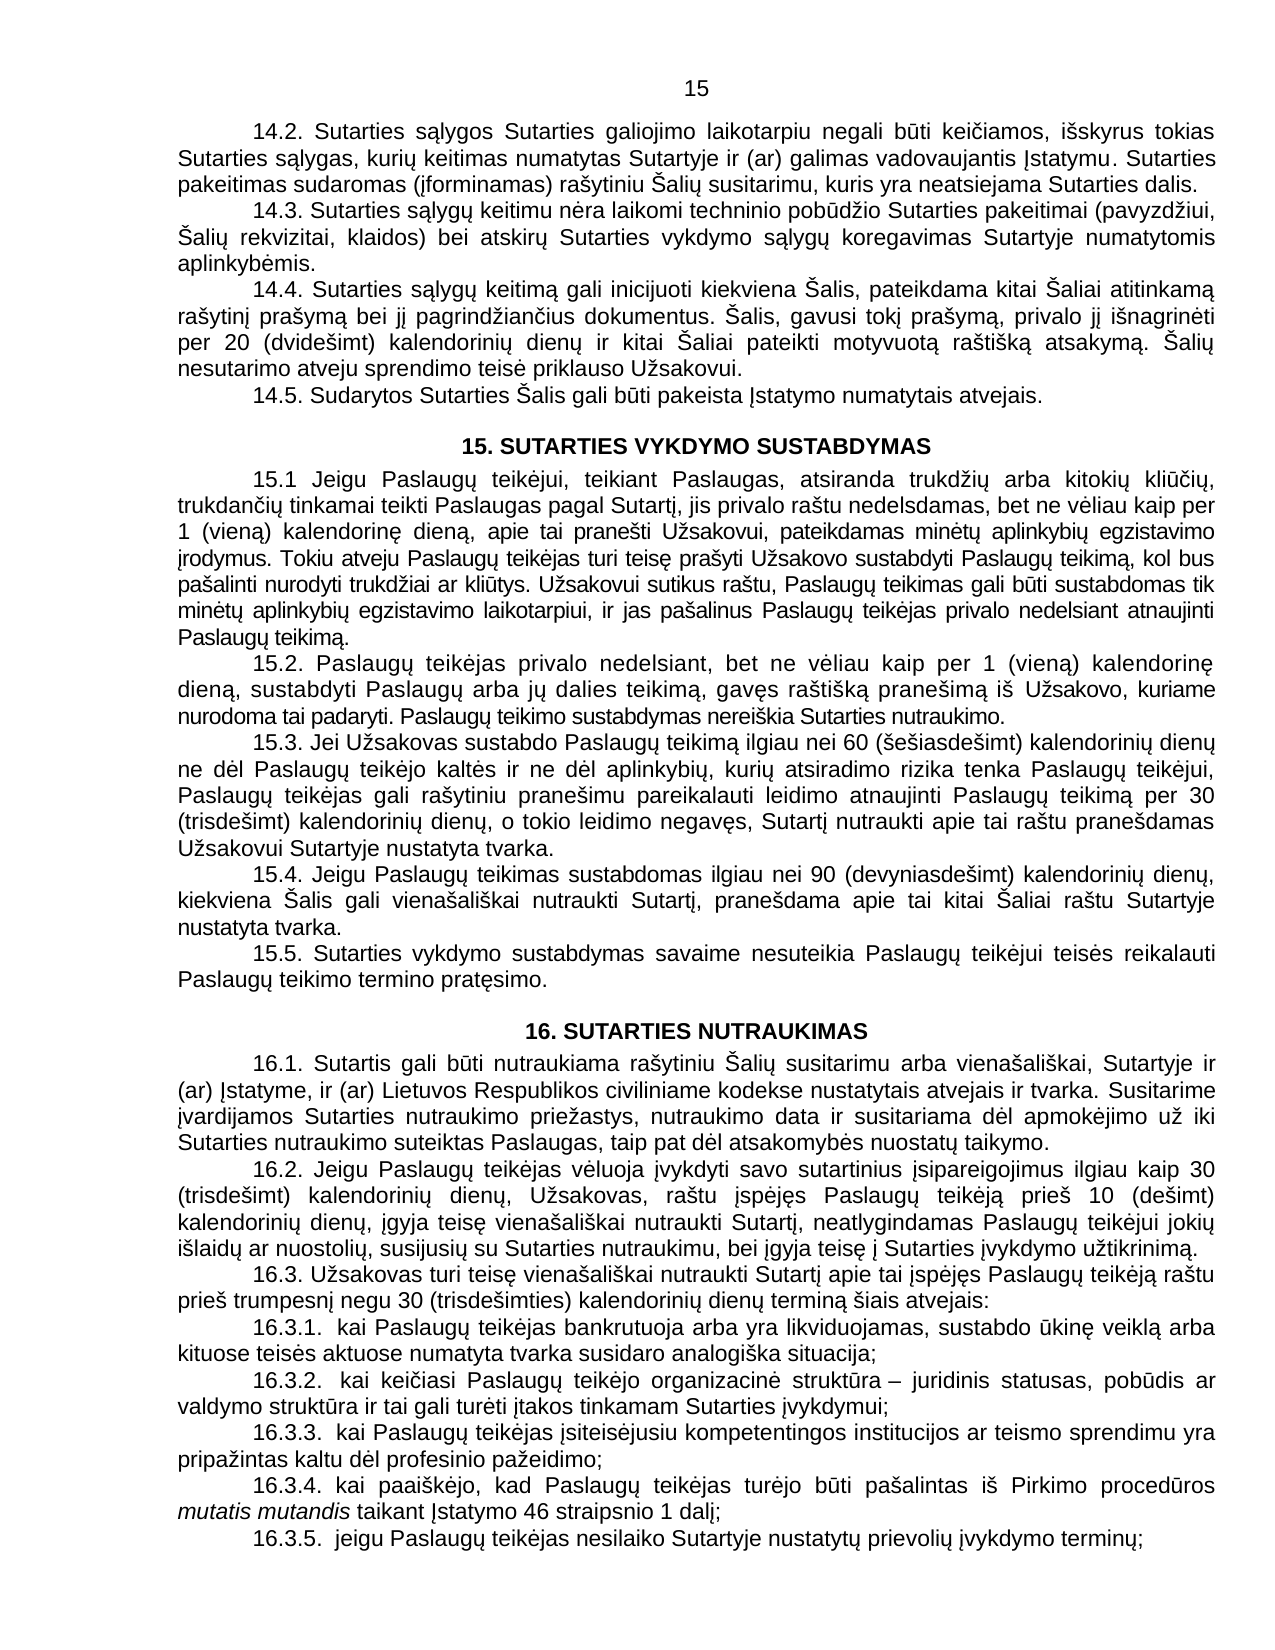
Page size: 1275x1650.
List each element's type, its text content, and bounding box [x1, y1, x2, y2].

text 15.2. Paslaugų teikėjas privalo nedelsiant, bet ne vėliau kaip per 1 (vieną) kalendorinę dieną, sustabdyti Paslaugų arba jų dalies teikimą, gavęs raštišką pranešimą iš Užsakovo, kuriame nurodoma tai padaryti. Paslaugų teikimo sustabdymas nereiškia Sutarties nutraukimo. [177, 650, 1216, 729]
subtitle 16. SUTARTIES NUTRAUKIMAS [177, 1018, 1216, 1044]
subtitle 15. SUTARTIES VYKDYMO SUSTABDYMAS [177, 433, 1216, 459]
text 16.3. Užsakovas turi teisę vienašališkai nutraukti Sutartį apie tai įspėjęs Paslaugų teikėją raštu prieš trumpesnį negu 30 (trisdešimties) kalendorinių dienų terminą šiais atvejais: [177, 1261, 1216, 1314]
text 16.3.5. jeigu Paslaugų teikėjas nesilaiko Sutartyje nustatytų prievolių įvykdymo terminų; [177, 1525, 1216, 1551]
text 14.3. Sutarties sąlygų keitimu nėra laikomi techninio pobūdžio Sutarties pakeitimai (pavyzdžiui, Šalių rekvizitai, klaidos) bei atskirų Sutarties vykdymo sąlygų koregavimas Sutartyje numatytomis aplinkybėmis. [177, 197, 1216, 276]
text 14.2. Sutarties sąlygos Sutarties galiojimo laikotarpiu negali būti keičiamos, išskyrus tokias Sutarties sąlygas, kurių keitimas numatytas Sutartyje ir (ar) galimas vadovaujantis Įstatymu. Sutarties pakeitimas sudaromas (įforminamas) rašytiniu Šalių susitarimu, kuris yra neatsiejama Sutarties dalis. [177, 118, 1216, 197]
text 16.3.1. kai Paslaugų teikėjas bankrutuoja arba yra likviduojamas, sustabdo ūkinę veiklą arba kituose teisės aktuose numatyta tvarka susidaro analogiška situacija; [177, 1314, 1216, 1367]
text 14.5. Sudarytos Sutarties Šalis gali būti pakeista Įstatymo numatytais atvejais. [177, 382, 1216, 408]
text 14.4. Sutarties sąlygų keitimą gali inicijuoti kiekviena Šalis, pateikdama kitai Šaliai atitinkamą rašytinį prašymą bei jį pagrindžiančius dokumentus. Šalis, gavusi tokį prašymą, privalo jį išnagrinėti per 20 (dvidešimt) kalendorinių dienų ir kitai Šaliai pateikti motyvuotą raštišką atsakymą. Šalių nesutarimo atveju sprendimo teisė priklauso Užsakovui. [177, 276, 1216, 382]
text 15.5. Sutarties vykdymo sustabdymas savaime nesuteikia Paslaugų teikėjui teisės reikalauti Paslaugų teikimo termino pratęsimo. [177, 940, 1216, 993]
text 16.1. Sutartis gali būti nutraukiama rašytiniu Šalių susitarimu arba vienašališkai, Sutartyje ir (ar) Įstatyme, ir (ar) Lietuvos Respublikos civiliniame kodekse nustatytais atvejais ir tvarka. Susitarime įvardijamos Sutarties nutraukimo priežastys, nutraukimo data ir susitariama dėl apmokėjimo už iki Sutarties nutraukimo suteiktas Paslaugas, taip pat dėl atsakomybės nuostatų taikymo. [177, 1050, 1216, 1156]
text 16.3.3. kai Paslaugų teikėjas įsiteisėjusiu kompetentingos institucijos ar teismo sprendimu yra pripažintas kaltu dėl profesinio pažeidimo; [177, 1419, 1216, 1472]
text 16.3.2. kai keičiasi Paslaugų teikėjo organizacinė struktūra – juridinis statusas, pobūdis ar valdymo struktūra ir tai gali turėti įtakos tinkamam Sutarties įvykdymui; [177, 1367, 1216, 1419]
text 16.3.4. kai paaiškėjo, kad Paslaugų teikėjas turėjo būti pašalintas iš Pirkimo procedūros mutatis mutandis taikant Įstatymo 46 straipsnio 1 dalį; [177, 1472, 1216, 1525]
text 15.1 Jeigu Paslaugų teikėjui, teikiant Paslaugas, atsiranda trukdžių arba kitokių kliūčių, trukdančių tinkamai teikti Paslaugas pagal Sutartį, jis privalo raštu nedelsdamas, bet ne vėliau kaip per 1 (vieną) kalendorinę dieną, apie tai pranešti Užsakovui, pateikdamas minėtų aplinkybių egzistavimo įrodymus. Tokiu atveju Paslaugų teikėjas turi teisę prašyti Užsakovo sustabdyti Paslaugų teikimą, kol bus pašalinti nurodyti trukdžiai ar kliūtys. Užsakovui sutikus raštu, Paslaugų teikimas gali būti sustabdomas tik minėtų aplinkybių egzistavimo laikotarpiui, ir jas pašalinus Paslaugų teikėjas privalo nedelsiant atnaujinti Paslaugų teikimą. [177, 466, 1216, 650]
text 15.4. Jeigu Paslaugų teikimas sustabdomas ilgiau nei 90 (devyniasdešimt) kalendorinių dienų, kiekviena Šalis gali vienašališkai nutraukti Sutartį, pranešdama apie tai kitai Šaliai raštu Sutartyje nustatyta tvarka. [177, 861, 1216, 940]
text 15.3. Jei Užsakovas sustabdo Paslaugų teikimą ilgiau nei 60 (šešiasdešimt) kalendorinių dienų ne dėl Paslaugų teikėjo kaltės ir ne dėl aplinkybių, kurių atsiradimo rizika tenka Paslaugų teikėjui, Paslaugų teikėjas gali rašytiniu pranešimu pareikalauti leidimo atnaujinti Paslaugų teikimą per 30 (trisdešimt) kalendorinių dienų, o tokio leidimo negavęs, Sutartį nutraukti apie tai raštu pranešdamas Užsakovui Sutartyje nustatyta tvarka. [177, 729, 1216, 861]
text 16.2. Jeigu Paslaugų teikėjas vėluoja įvykdyti savo sutartinius įsipareigojimus ilgiau kaip 30 (trisdešimt) kalendorinių dienų, Užsakovas, raštu įspėjęs Paslaugų teikėją prieš 10 (dešimt) kalendorinių dienų, įgyja teisę vienašališkai nutraukti Sutartį, neatlygindamas Paslaugų teikėjui jokių išlaidų ar nuostolių, susijusių su Sutarties nutraukimu, bei įgyja teisę į Sutarties įvykdymo užtikrinimą. [177, 1156, 1216, 1261]
